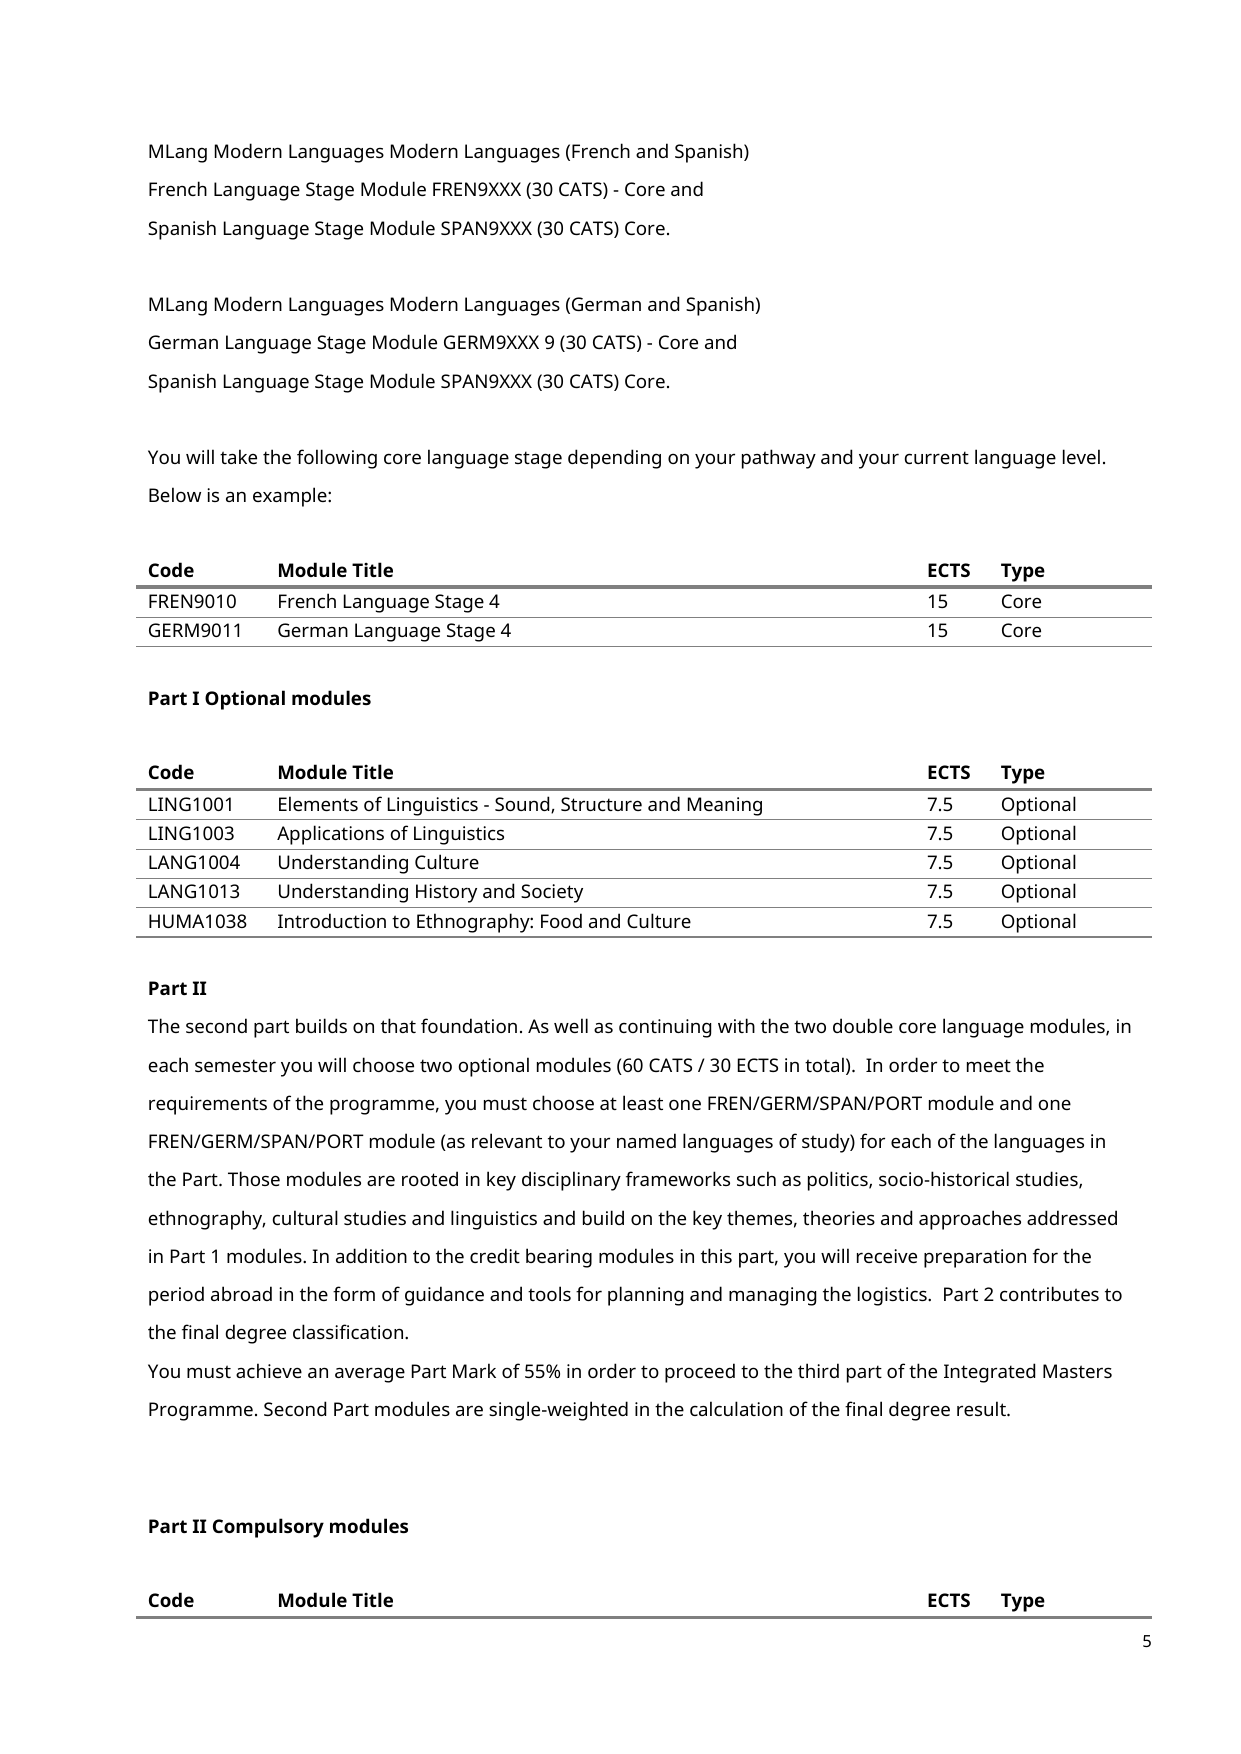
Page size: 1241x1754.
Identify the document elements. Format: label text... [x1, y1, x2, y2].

table_cell Type [989, 557, 1152, 585]
table_cell 7.5 [916, 879, 989, 907]
table_cell 7.5 [916, 908, 989, 936]
table_cell Code [136, 1588, 266, 1616]
table_cell 7.5 [916, 850, 989, 878]
table_cell Part II The second part builds on that foundation. As well as continuing with the two double core language modules, in each semester you will choose two optional modules (60 CATS / 30 ECTS in total). In order to meet the requirements of the programme, you must choose at least one FREN/GERM/SPAN/PORT module and one FREN/GERM/SPAN/PORT module (as relevant to your named languages of study) for each of the languages in the Part. Those modules are rooted in key disciplinary frameworks such as politics, socio-historical studies, ethnography, cultural studies and linguistics and build on the key themes, theories and approaches addressed in Part 1 modules. In addition to the credit bearing modules in this part, you will receive preparation for the period abroad in the form of guidance and tools for planning and managing the logistics. Part 2 contributes to the final degree classification. You must achieve an average Part Mark of 55% in order to proceed to the third part of the Integrated Masters Programme. Second Part modules are single-weighted in the calculation of the final degree result. [136, 938, 1152, 1475]
table_cell ECTS [916, 557, 989, 585]
table_cell Core [989, 618, 1152, 646]
table_cell Module Title [266, 557, 916, 585]
table_cell ECTS [916, 1588, 989, 1616]
table_cell Introduction to Ethnography: Food and Culture [266, 908, 916, 936]
table_cell Type [989, 1588, 1152, 1616]
table_cell Core [989, 589, 1152, 617]
table_cell 7.5 [916, 791, 989, 819]
table_cell LING1001 [136, 791, 266, 819]
table_cell LING1003 [136, 820, 266, 848]
table_cell German Language Stage 4 [266, 618, 916, 646]
table_cell Type [989, 760, 1152, 788]
table_cell Understanding Culture [266, 850, 916, 878]
table_cell GERM9011 [136, 618, 266, 646]
table_cell Optional [989, 850, 1152, 878]
table_cell Module Title [266, 760, 916, 788]
table_cell Optional [989, 791, 1152, 819]
table_cell LANG1013 [136, 879, 266, 907]
table_cell Optional [989, 908, 1152, 936]
table_cell Applications of Linguistics [266, 820, 916, 848]
table_cell Part I Optional modules [136, 647, 1152, 760]
table_cell Module Title [266, 1588, 916, 1616]
table_cell Optional [989, 820, 1152, 848]
table_cell Code [136, 557, 266, 585]
table_cell Optional [989, 879, 1152, 907]
table_cell MLang Modern Languages Modern Languages (French and Spanish) French Language Stage Module FREN9XXX (30 CATS) - Core and Spanish Language Stage Module SPAN9XXX (30 CATS) Core. MLang Modern Languages Modern Languages (German and Spanish) German Language Stage Module GERM9XXX 9 (30 CATS) - Core and Spanish Language Stage Module SPAN9XXX (30 CATS) Core. You will take the following core language stage depending on your pathway and your current language level. Below is an example: [136, 99, 1152, 557]
table_cell 15 [916, 589, 989, 617]
table_cell Elements of Linguistics - Sound, Structure and Meaning [266, 791, 916, 819]
table_cell French Language Stage 4 [266, 589, 916, 617]
table_cell LANG1004 [136, 850, 266, 878]
table_cell Understanding History and Society [266, 879, 916, 907]
table_cell ECTS [916, 760, 989, 788]
table_cell Part II Compulsory modules [136, 1475, 1152, 1587]
table_cell FREN9010 [136, 589, 266, 617]
table_cell Code [136, 760, 266, 788]
table_cell 7.5 [916, 820, 989, 848]
table_cell 15 [916, 618, 989, 646]
table_cell HUMA1038 [136, 908, 266, 936]
